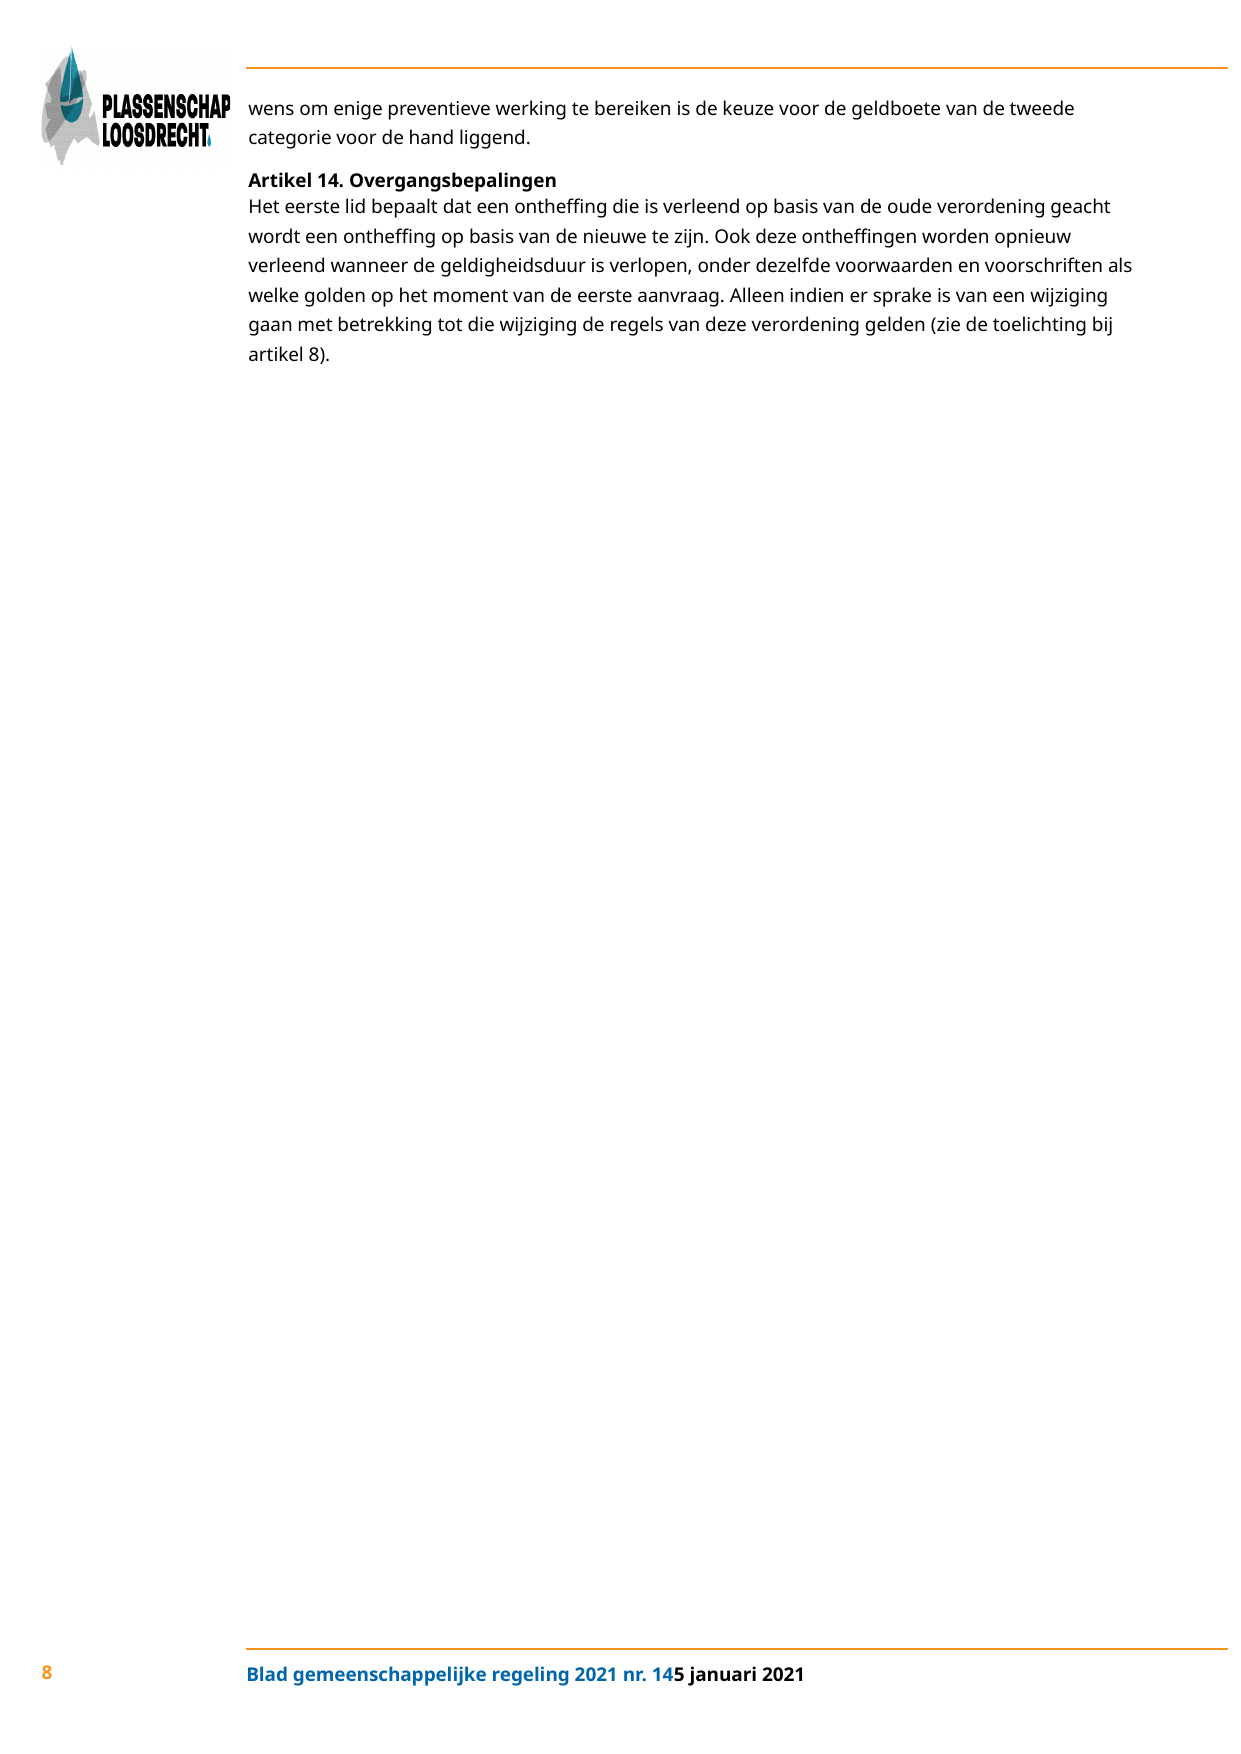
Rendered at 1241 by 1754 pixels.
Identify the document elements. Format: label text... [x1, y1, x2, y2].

text Het eerste lid bepaalt dat een ontheffing die is verleend op basis van de oude verordening geacht wordt een ontheffing op basis van de nieuwe te zijn. Ook deze ontheffingen worden opnieuw verleend wanneer de geldigheidsduur is verlopen, onder dezelfde voorwaarden en voorschriften als welke golden op het moment van de eerste aanvraag. Alleen indien er sprake is van een wijziging gaan met betrekking tot die wijziging de regels van deze verordening gelden (zie de toelichting bij artikel 8). [248, 193, 1152, 367]
text Artikel 14. Overgangsbepalingen [248, 167, 1152, 193]
text wens om enige preventieve werking te bereiken is de keuze voor de geldboete van de tweede categorie voor de hand liggend. [248, 95, 1152, 150]
picture [41, 47, 231, 172]
